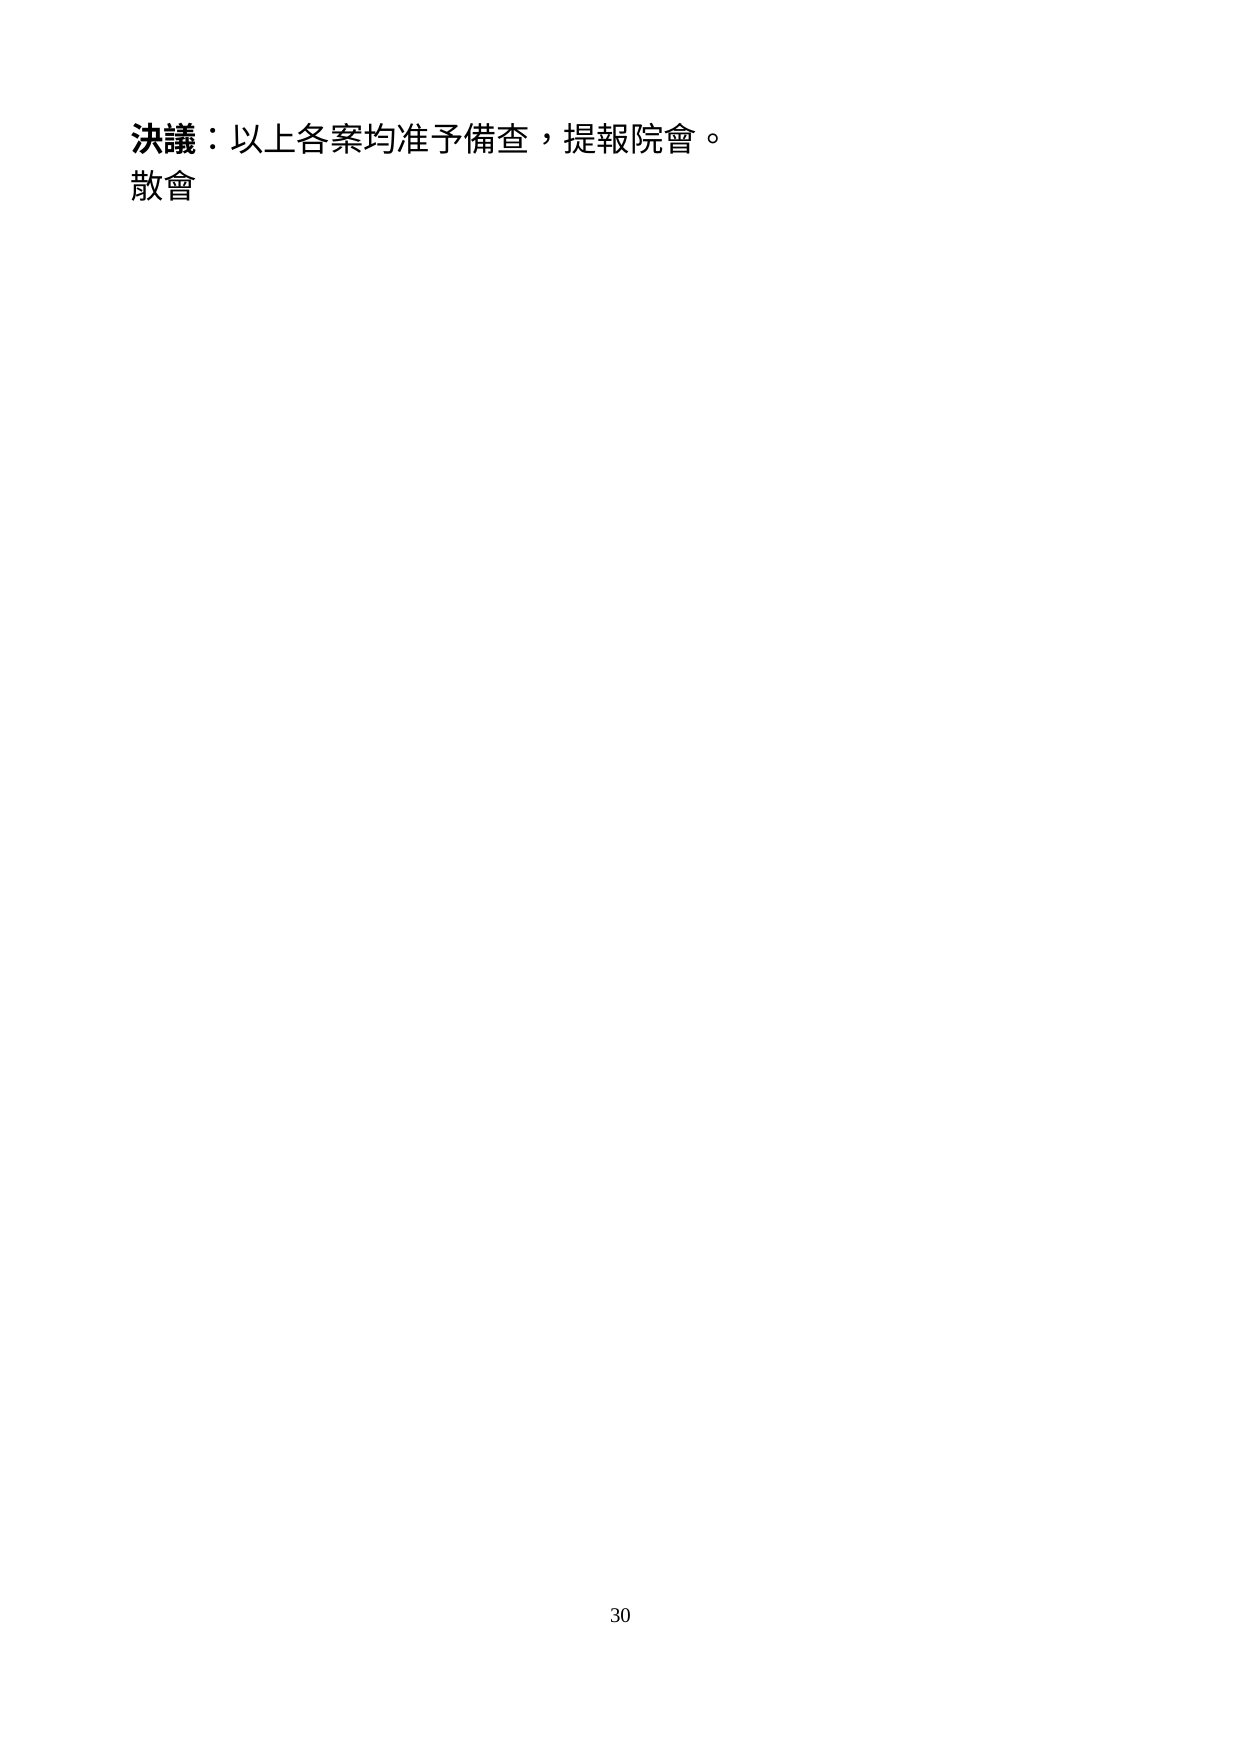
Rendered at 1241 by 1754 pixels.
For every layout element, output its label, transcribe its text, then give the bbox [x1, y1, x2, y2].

text 散會 [130, 158, 1110, 208]
text 決議：以上各案均准予備查，提報院會。 [130, 96, 1110, 158]
